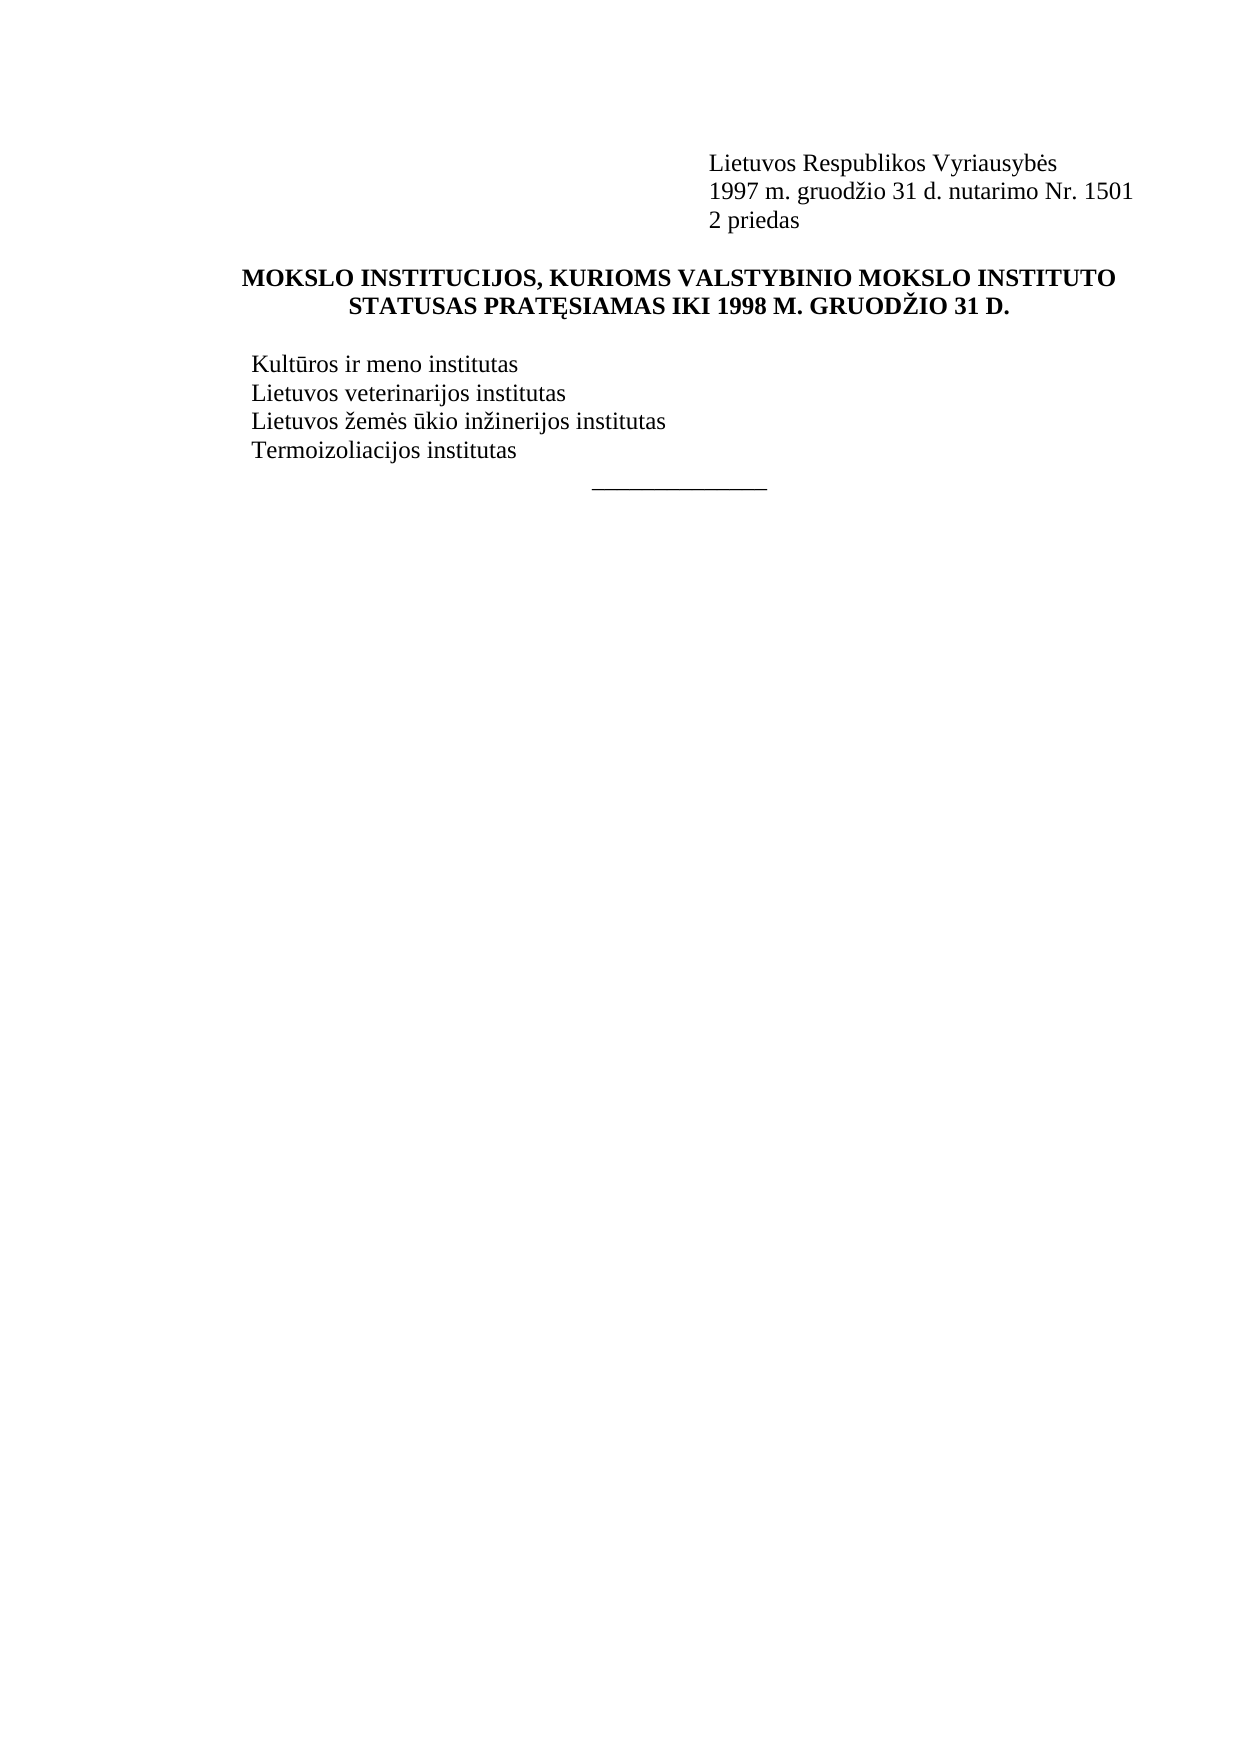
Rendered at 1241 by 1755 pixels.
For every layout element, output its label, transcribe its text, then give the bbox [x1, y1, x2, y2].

text Lietuvos žemės ūkio inžinerijos institutas [177, 406, 1181, 435]
text Termoizoliacijos institutas [177, 435, 1181, 464]
text 1997 m. gruodžio 31 d. nutarimo Nr. 1501 [177, 176, 1181, 205]
text 2 priedas [177, 205, 1181, 234]
text Lietuvos veterinarijos institutas [177, 378, 1181, 406]
text Lietuvos Respublikos Vyriausybės [177, 148, 1181, 176]
text ______________ [177, 464, 1181, 493]
text Kultūros ir meno institutas [177, 349, 1181, 378]
text Mokslo institucijos, kurioms valstybinio mokslo instituto statusas pratęsiamas iki 1998 m. gruodžio 31 d. [177, 263, 1181, 320]
